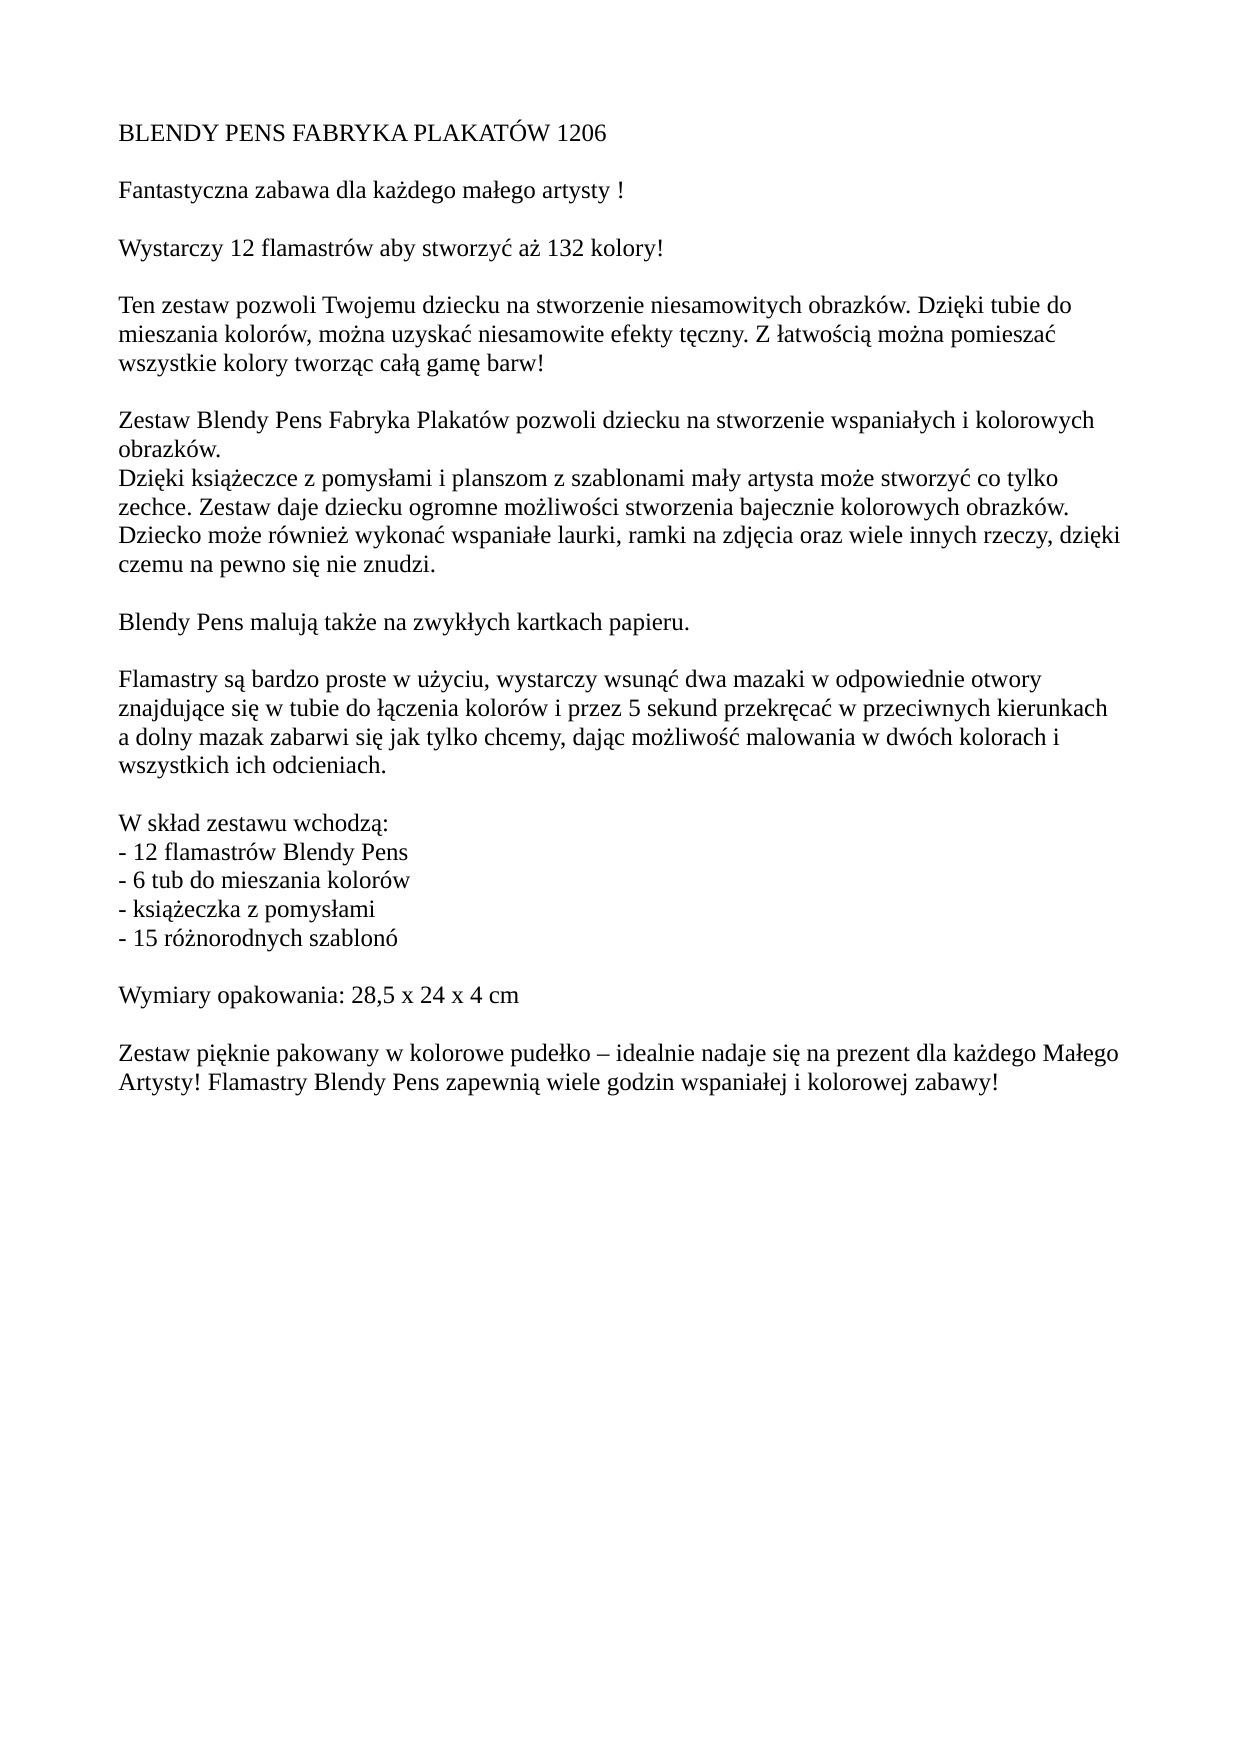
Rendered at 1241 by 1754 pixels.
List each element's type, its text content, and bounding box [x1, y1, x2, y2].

text - 15 różnorodnych szablonó [118, 923, 1122, 952]
text Ten zestaw pozwoli Twojemu dziecku na stworzenie niesamowitych obrazków. Dzięki tubie do mieszania kolorów, można uzyskać niesamowite efekty tęczny. Z łatwością można pomieszać wszystkie kolory tworząc całą gamę barw! [118, 291, 1122, 377]
text Wystarczy 12 flamastrów aby stworzyć aż 132 kolory! [118, 233, 1122, 262]
text Zestaw Blendy Pens Fabryka Plakatów pozwoli dziecku na stworzenie wspaniałych i kolorowych obrazków. [118, 406, 1122, 463]
text - książeczka z pomysłami [118, 894, 1122, 923]
text - 12 flamastrów Blendy Pens [118, 837, 1122, 866]
text Zestaw pięknie pakowany w kolorowe pudełko – idealnie nadaje się na prezent dla każdego Małego Artysty! Flamastry Blendy Pens zapewnią wiele godzin wspaniałej i kolorowej zabawy! [118, 1038, 1122, 1096]
text BLENDY PENS FABRYKA PLAKATÓW 1206 [118, 118, 1122, 147]
text Fantastyczna zabawa dla każdego małego artysty ! [118, 176, 1122, 204]
text Blendy Pens malują także na zwykłych kartkach papieru. [118, 607, 1122, 636]
text Flamastry są bardzo proste w użyciu, wystarczy wsunąć dwa mazaki w odpowiednie otwory znajdujące się w tubie do łączenia kolorów i przez 5 sekund przekręcać w przeciwnych kierunkach a dolny mazak zabarwi się jak tylko chcemy, dając możliwość malowania w dwóch kolorach i wszystkich ich odcieniach. [118, 664, 1122, 779]
text W skład zestawu wchodzą: [118, 808, 1122, 837]
text Wymiary opakowania: 28,5 x 24 x 4 cm [118, 981, 1122, 1009]
text - 6 tub do mieszania kolorów [118, 866, 1122, 894]
text Dzięki książeczce z pomysłami i planszom z szablonami mały artysta może stworzyć co tylko zechce. Zestaw daje dziecku ogromne możliwości stworzenia bajecznie kolorowych obrazków. Dziecko może również wykonać wspaniałe laurki, ramki na zdjęcia oraz wiele innych rzeczy, dzięki czemu na pewno się nie znudzi. [118, 463, 1122, 578]
